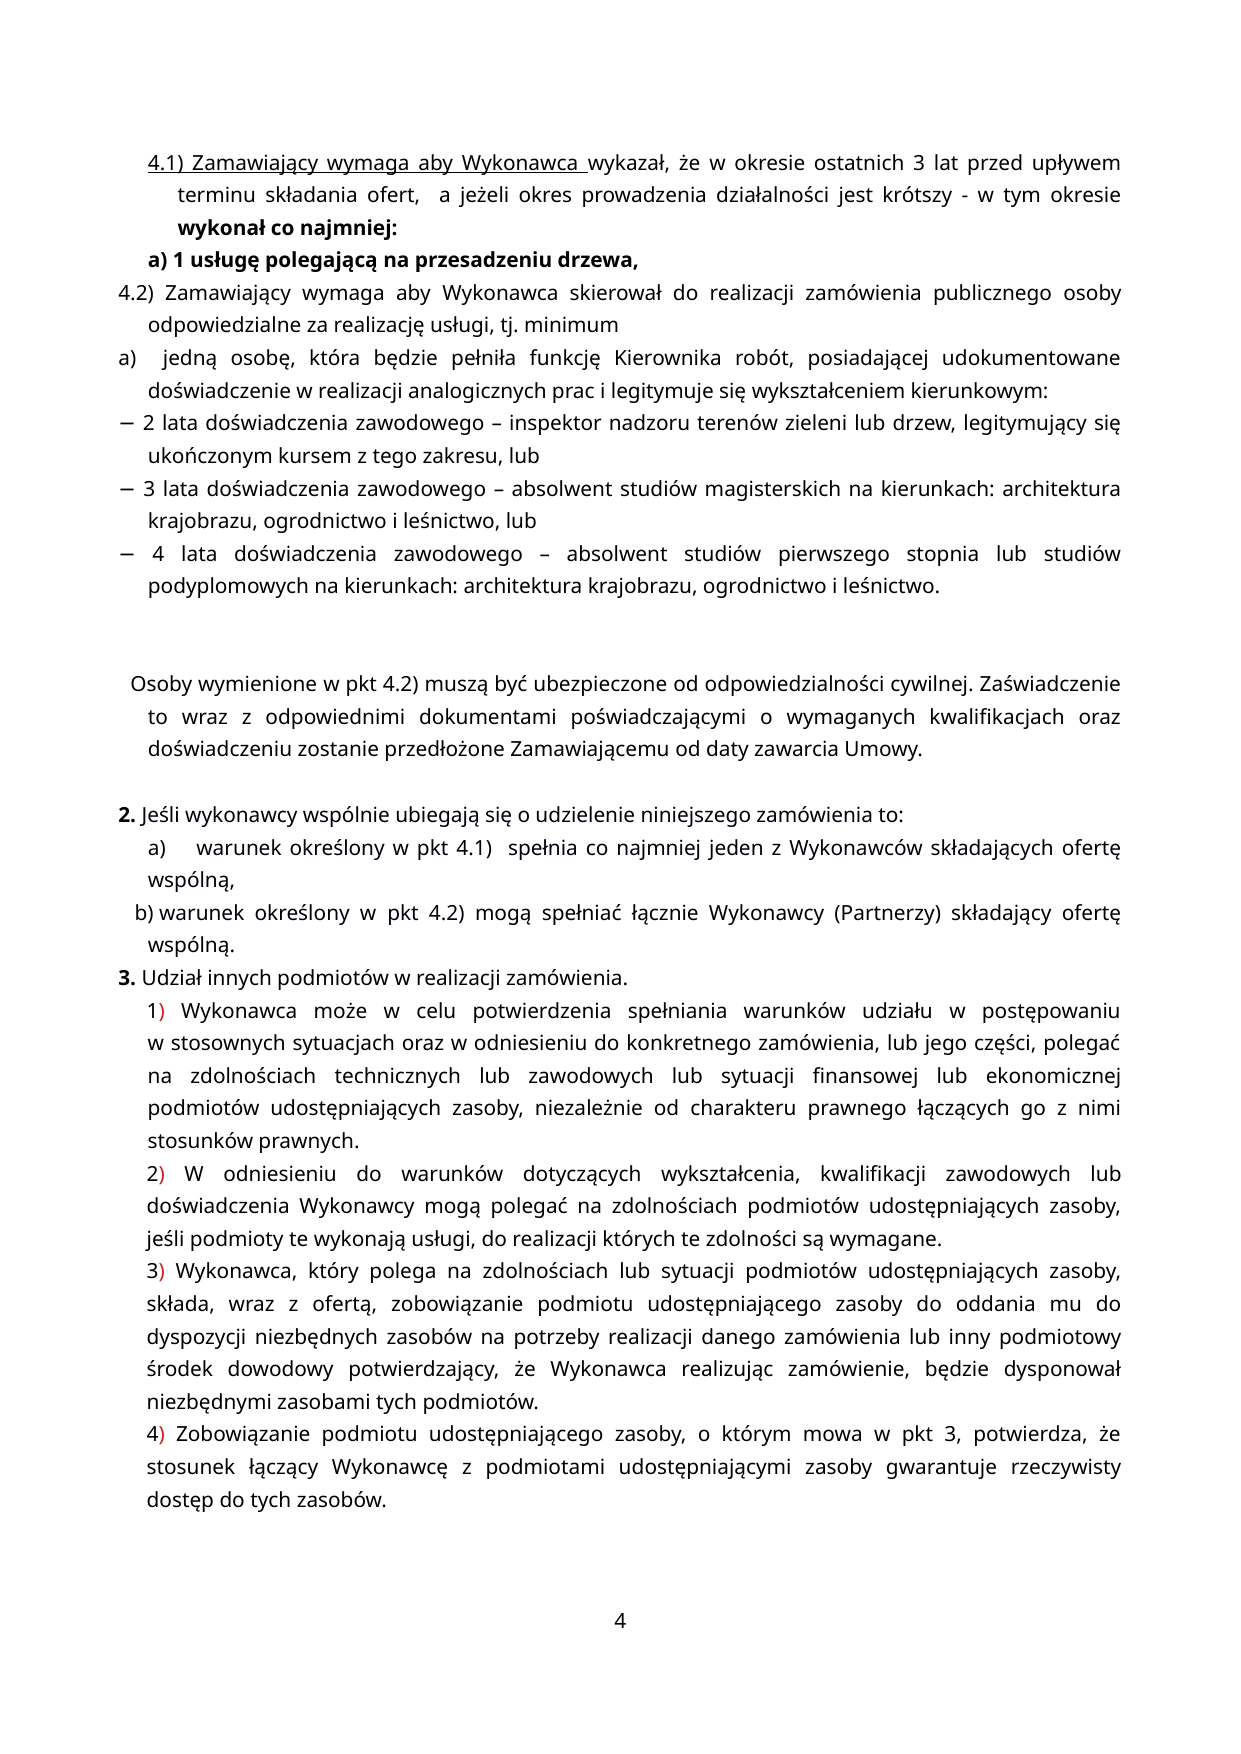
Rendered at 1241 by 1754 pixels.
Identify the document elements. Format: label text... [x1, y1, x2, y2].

text − 3 lata doświadczenia zawodowego – absolwent studiów magisterskich na kierunkach: architektura krajobrazu, ogrodnictwo i leśnictwo, lub [118, 474, 1122, 535]
text 4) Zobowiązanie podmiotu udostępniającego zasoby, o którym mowa w pkt 3, potwierdza, że stosunek łączący Wykonawcę z podmiotami udostępniającymi zasoby gwarantuje rzeczywisty dostęp do tych zasobów. [117, 1419, 1122, 1513]
text 2. Jeśli wykonawcy wspólnie ubiegają się o udzielenie niniejszego zamówienia to: [118, 800, 1122, 828]
text Osoby wymienione w pkt 4.2) muszą być ubezpieczone od odpowiedzialności cywilnej. Zaświadczenie to wraz z odpowiednimi dokumentami poświadczającymi o wymaganych kwalifikacjach oraz doświadczeniu zostanie przedłożone Zamawiającemu od daty zawarcia Umowy. [118, 669, 1122, 763]
text a) 1 usługę polegającą na przesadzeniu drzewa, [148, 245, 1122, 274]
text a) jedną osobę, która będzie pełniła funkcję Kierownika robót, posiadającej udokumentowane doświadczenie w realizacji analogicznych prac i legitymuje się wykształceniem kierunkowym: [118, 343, 1122, 404]
text a) warunek określony w pkt 4.1) spełnia co najmniej jeden z Wykonawców składających ofertę wspólną, [118, 833, 1122, 894]
text b) warunek określony w pkt 4.2) mogą spełniać łącznie Wykonawcy (Partnerzy) składający ofertę wspólną. [118, 898, 1122, 959]
text 2) W odniesieniu do warunków dotyczących wykształcenia, kwalifikacji zawodowych lub doświadczenia Wykonawcy mogą polegać na zdolnościach podmiotów udostępniających zasoby, jeśli podmioty te wykonają usługi, do realizacji których te zdolności są wymagane. [117, 1159, 1122, 1252]
text − 4 lata doświadczenia zawodowego – absolwent studiów pierwszego stopnia lub studiów podyplomowych na kierunkach: architektura krajobrazu, ogrodnictwo i leśnictwo. [118, 539, 1122, 600]
text 4.1) Zamawiający wymaga aby Wykonawca wykazał, że w okresie ostatnich 3 lat przed upływem terminu składania ofert, a jeżeli okres prowadzenia działalności jest krótszy - w tym okresie wykonał co najmniej: [148, 148, 1122, 241]
text 4.2) Zamawiający wymaga aby Wykonawca skierował do realizacji zamówienia publicznego osoby odpowiedzialne za realizację usługi, tj. minimum [118, 278, 1122, 339]
text 3) Wykonawca, który polega na zdolnościach lub sytuacji podmiotów udostępniających zasoby, składa, wraz z ofertą, zobowiązanie podmiotu udostępniającego zasoby do oddania mu do dyspozycji niezbędnych zasobów na potrzeby realizacji danego zamówienia lub inny podmiotowy środek dowodowy potwierdzający, że Wykonawca realizując zamówienie, będzie dysponował niezbędnymi zasobami tych podmiotów. [117, 1257, 1122, 1415]
text 3. Udział innych podmiotów w realizacji zamówienia. [118, 963, 1122, 992]
text − 2 lata doświadczenia zawodowego – inspektor nadzoru terenów zieleni lub drzew, legitymujący się ukończonym kursem z tego zakresu, lub [118, 408, 1122, 469]
text 1) Wykonawca może w celu potwierdzenia spełniania warunków udziału w postępowaniu w stosownych sytuacjach oraz w odniesieniu do konkretnego zamówienia, lub jego części, polegać na zdolnościach technicznych lub zawodowych lub sytuacji finansowej lub ekonomicznej podmiotów udostępniających zasoby, niezależnie od charakteru prawnego łączących go z nimi stosunków prawnych. [118, 996, 1122, 1154]
